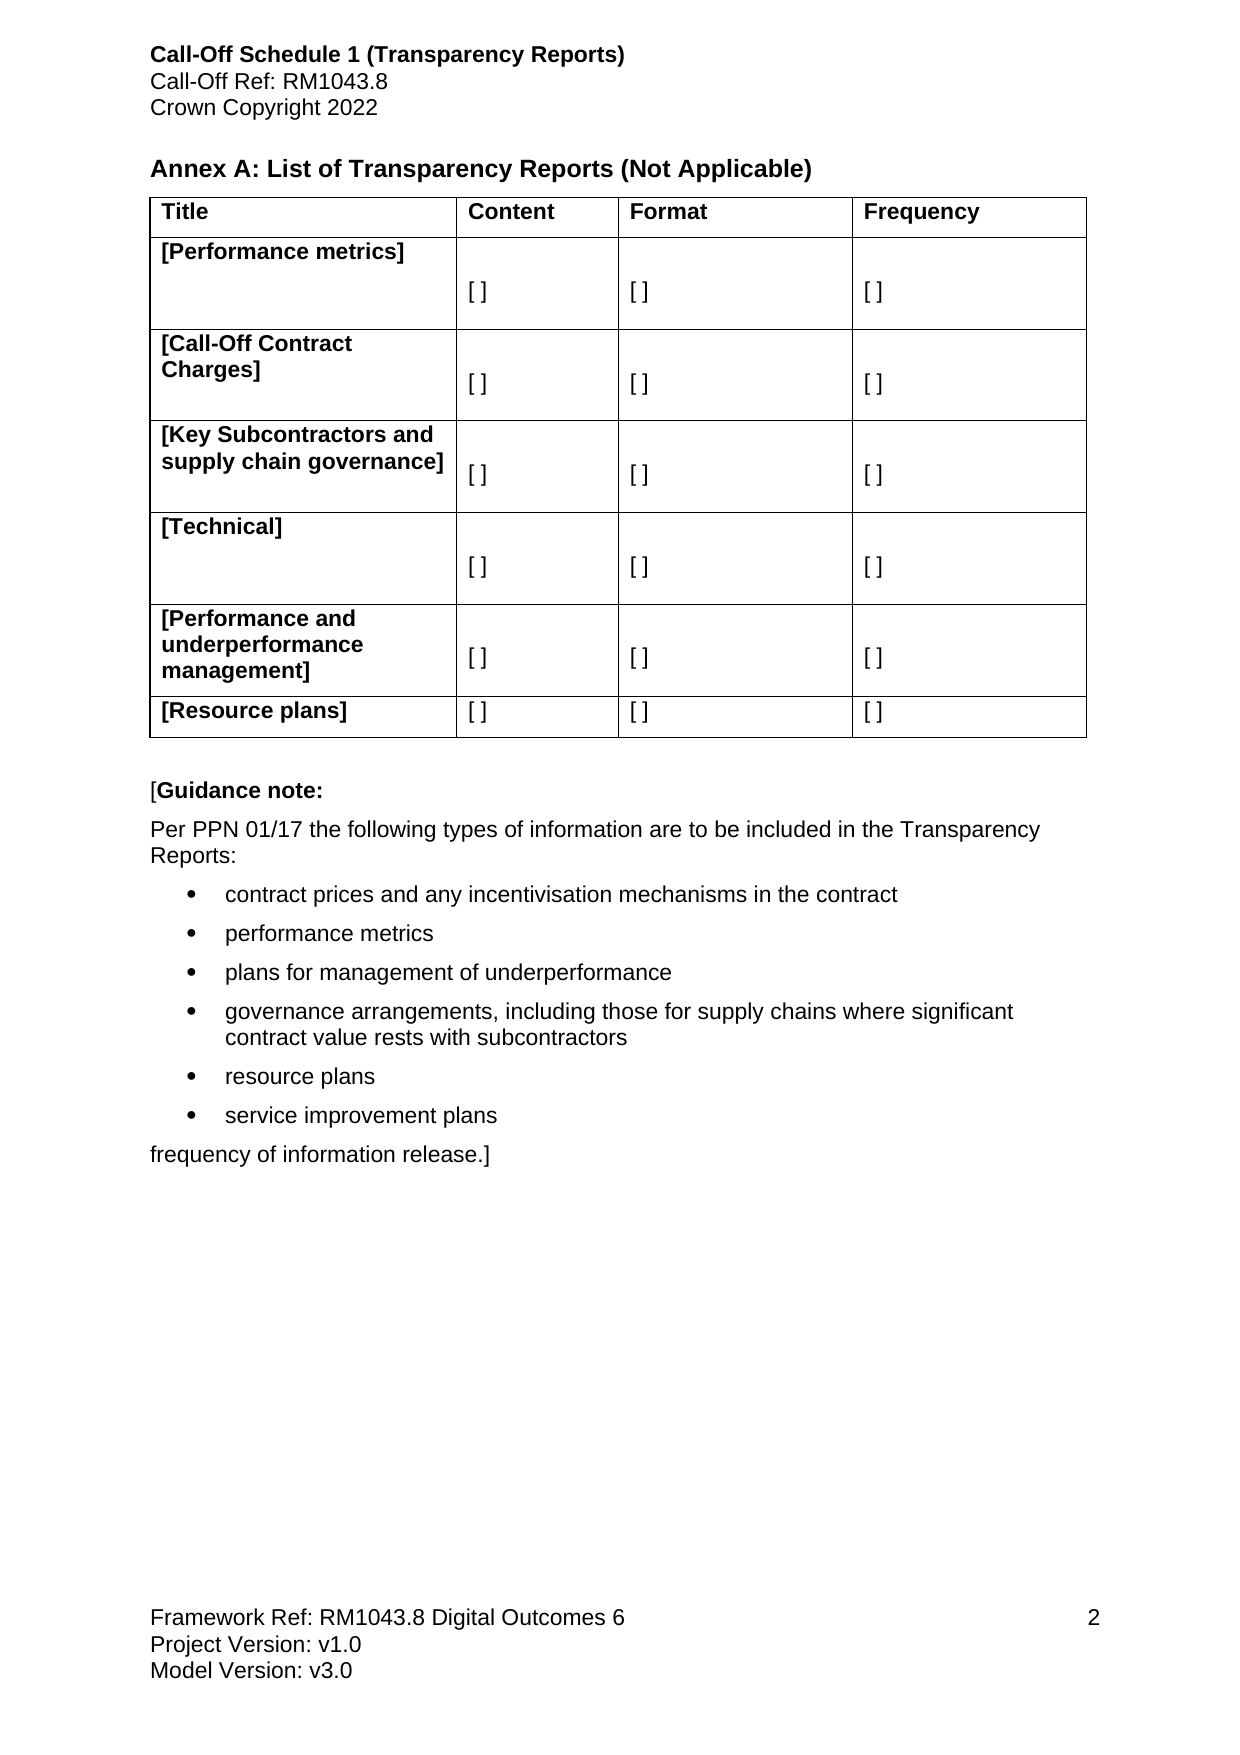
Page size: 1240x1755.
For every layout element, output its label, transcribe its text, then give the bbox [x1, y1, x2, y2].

table_cell [ ] [853, 605, 1086, 696]
table_header Frequency [853, 198, 1086, 237]
table_cell [Performance metrics] [151, 238, 456, 329]
table_cell [ ] [457, 513, 618, 603]
table_header Content [457, 198, 618, 237]
table_cell [ ] [619, 697, 852, 737]
subtitle Annex A: List of Transparency Reports (Not Applicable) [150, 154, 1089, 183]
table_cell [Resource plans] [151, 697, 456, 737]
table_header Format [619, 198, 852, 237]
list service improvement plans [187, 1102, 1089, 1128]
list performance metrics [187, 920, 1089, 946]
table_cell [Call-Off Contract Charges] [151, 330, 456, 420]
list governance arrangements, including those for supply chains where significant contract value rests with subcontractors [187, 998, 1089, 1050]
list resource plans [187, 1063, 1089, 1089]
table_cell [Performance and underperformance management] [151, 605, 456, 696]
text [Guidance note: [150, 777, 1089, 803]
table_cell [ ] [619, 605, 852, 696]
table_cell [ ] [619, 513, 852, 603]
table_cell [ ] [853, 330, 1086, 420]
table_cell [Key Subcontractors and supply chain governance] [151, 421, 456, 512]
table_cell [ ] [853, 697, 1086, 737]
table_cell [ ] [853, 513, 1086, 603]
table_cell [ ] [457, 421, 618, 512]
table_cell [ ] [457, 697, 618, 737]
table_cell [ ] [619, 238, 852, 329]
list contract prices and any incentivisation mechanisms in the contract [187, 881, 1089, 907]
table_cell [ ] [619, 330, 852, 420]
table_header Title [151, 198, 456, 237]
table_cell [ ] [457, 238, 618, 329]
table_cell [ ] [457, 605, 618, 696]
text frequency of information release.] [150, 1141, 1089, 1167]
table_cell [ ] [853, 238, 1086, 329]
table_cell [Technical] [151, 513, 456, 603]
text Per PPN 01/17 the following types of information are to be included in the Transparency Reports: [150, 816, 1089, 869]
list plans for management of underperformance [187, 959, 1089, 985]
table_cell [ ] [457, 330, 618, 420]
table_cell [ ] [853, 421, 1086, 512]
table_cell [ ] [619, 421, 852, 512]
